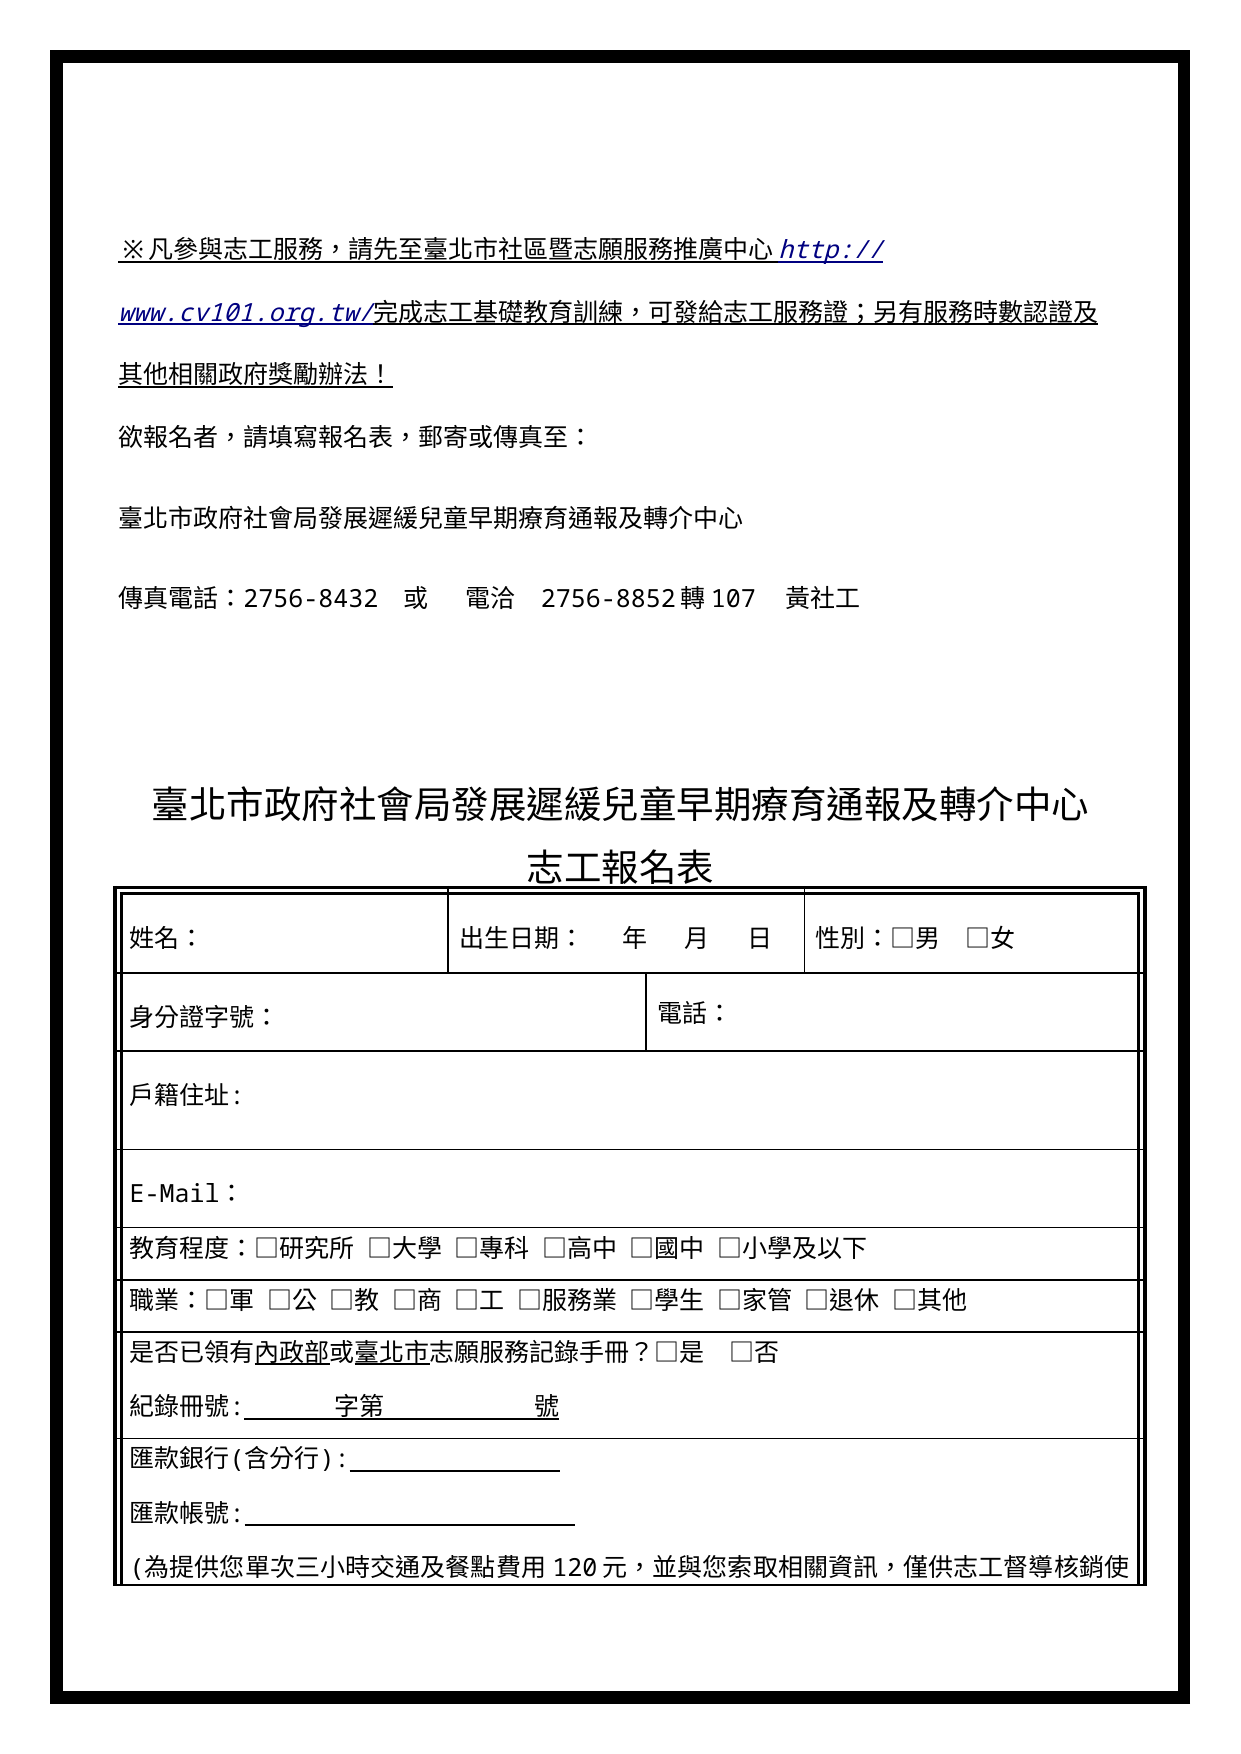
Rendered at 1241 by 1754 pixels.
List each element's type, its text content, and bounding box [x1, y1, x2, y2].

table_cell 電話： [647, 974, 1137, 1050]
text 欲報名者，請填寫報名表，郵寄或傳真至： [118, 394, 1122, 456]
table_header 性別：□男 □女 [805, 889, 1142, 972]
table_cell 匯款銀行(含分行): 匯款帳號: (為提供您單次三小時交通及餐點費用120元，並與您索取相關資訊，僅供志工督導核銷使 [123, 1439, 1137, 1584]
text 臺北市政府社會局發展遲緩兒童早期療育通報及轉介中心 [118, 761, 1122, 823]
table_header 姓名： [118, 889, 447, 972]
text 臺北市政府社會局發展遲緩兒童早期療育通報及轉介中心 [118, 474, 1122, 537]
table_cell 是否已領有內政部或臺北市志願服務記錄手冊？□是 □否 紀錄冊號: 字第 號 [123, 1333, 1137, 1437]
table_cell 教育程度：□研究所 □大學 □專科 □高中 □國中 □小學及以下 [123, 1228, 1137, 1279]
table_header 出生日期： 年 月 日 [449, 895, 804, 972]
table_cell 身分證字號： [123, 974, 645, 1050]
text ※凡參與志工服務，請先至臺北市社區暨志願服務推廣中心http://www.cv101.org.tw/完成志工基礎教育訓練，可發給志工服務證；另有服務時數認證及其他相關政府獎勵辦法！ [118, 206, 1122, 394]
text 志工報名表 [118, 823, 1122, 886]
table_cell 戶籍住址: [123, 1052, 1137, 1148]
table_cell 職業：□軍 □公 □教 □商 □工 □服務業 □學生 □家管 □退休 □其他 [123, 1281, 1137, 1331]
text 傳真電話：2756-8432 或 電洽 2756-8852轉107 黃社工 [118, 555, 1122, 618]
table_cell E-Mail： [123, 1150, 1137, 1227]
